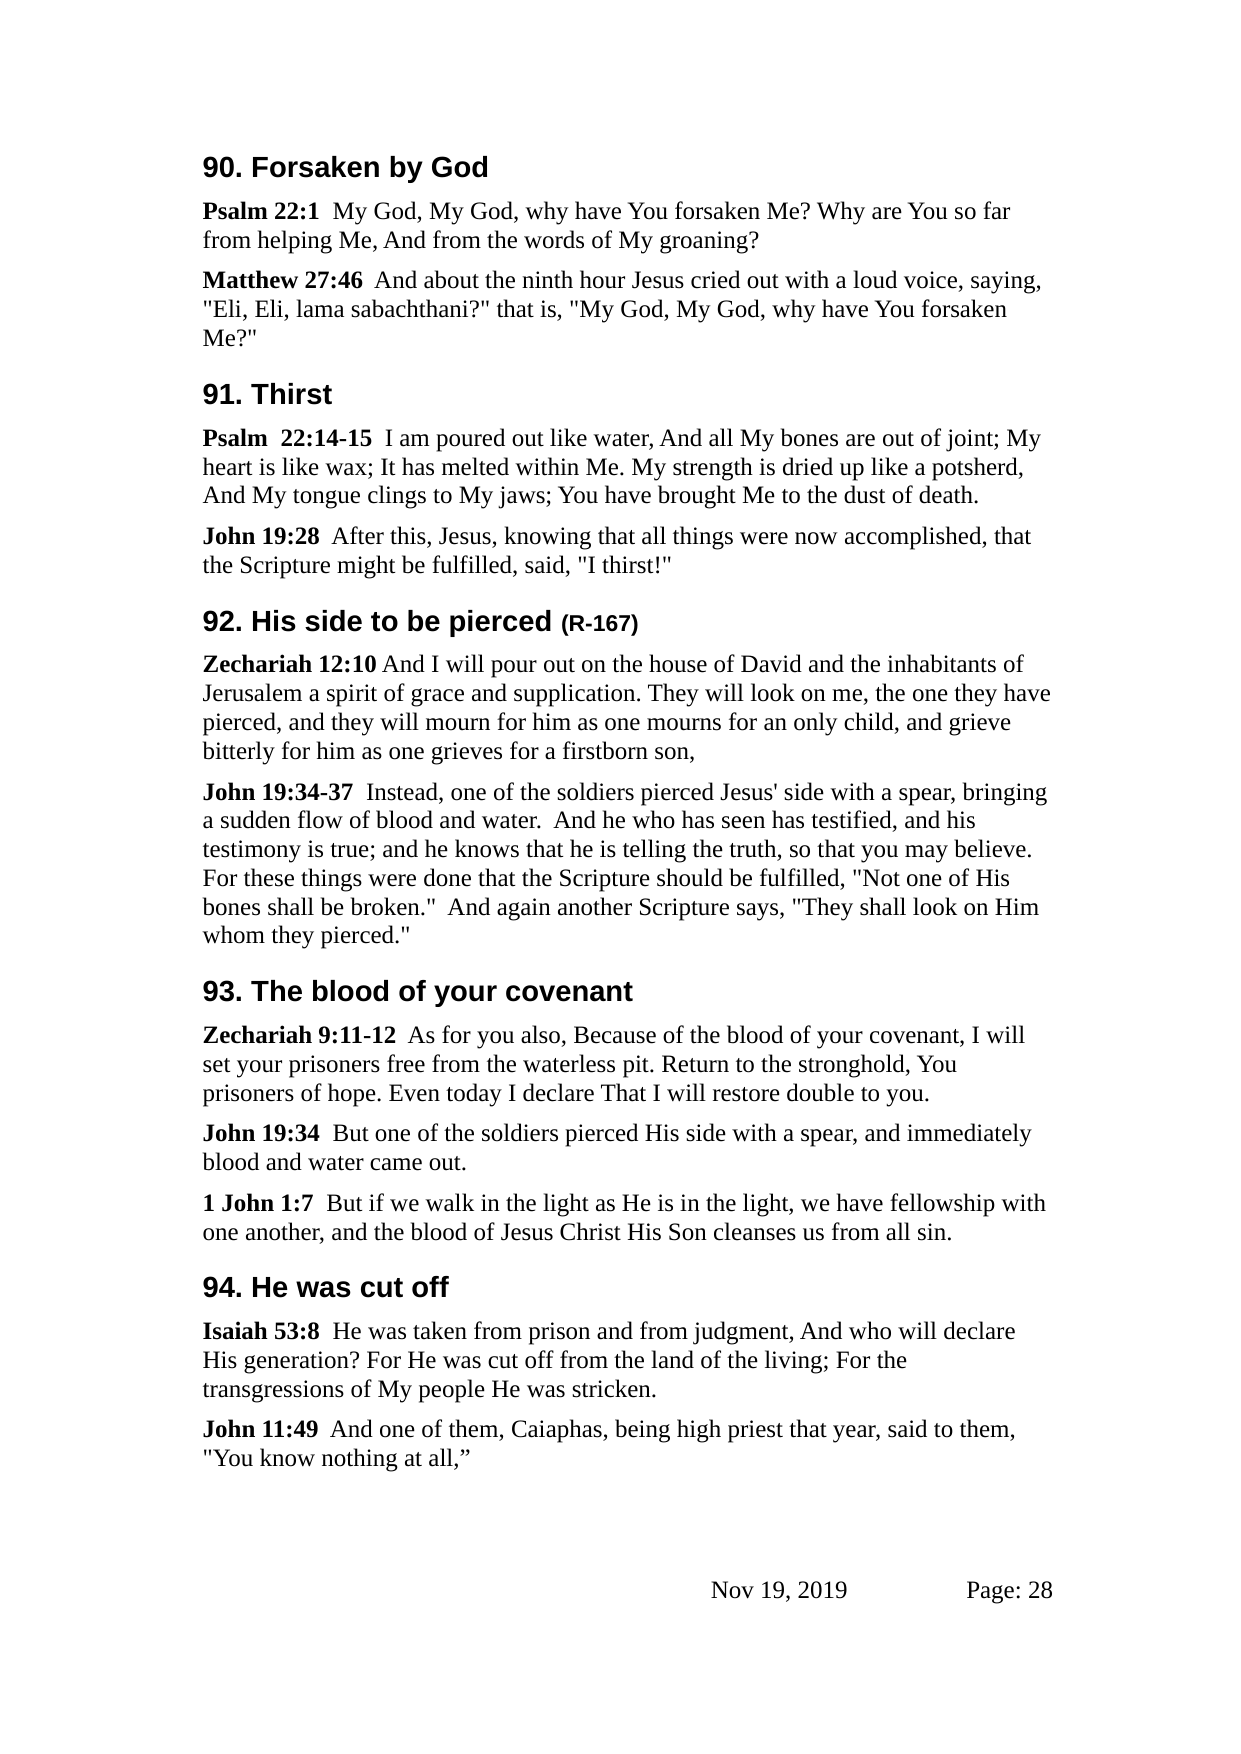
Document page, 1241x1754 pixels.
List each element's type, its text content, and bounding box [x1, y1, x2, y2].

text Isaiah 53:8 He was taken from prison and from judgment, And who will declare His generation? For He was cut off from the land of the living; For the transgressions of My people He was stricken. [202, 1316, 1053, 1403]
text John 19:28 After this, Jesus, knowing that all things were now accomplished, that the Scripture might be fulfilled, said, "I thirst!" [202, 521, 1053, 578]
subtitle 90. Forsaken by God [202, 150, 1053, 183]
text Matthew 27:46 And about the ninth hour Jesus cried out with a loud voice, saying, "Eli, Eli, lama sabachthani?" that is, "My God, My God, why have You forsaken Me?" [202, 266, 1053, 352]
text John 11:49 And one of them, Caiaphas, being high priest that year, said to them, "You know nothing at all,” [202, 1414, 1053, 1472]
subtitle 91. Thirst [202, 377, 1053, 410]
text John 19:34-37 Instead, one of the soldiers pierced Jesus' side with a spear, bringing a sudden flow of blood and water. And he who has seen has testified, and his testimony is true; and he knows that he is telling the truth, so that you may believe. For these things were done that the Scripture should be fulfilled, "Not one of His bones shall be broken." And again another Scripture says, "They shall look on Him whom they pierced." [202, 777, 1053, 949]
text Zechariah 12:10 And I will pour out on the house of David and the inhabitants of Jerusalem a spirit of grace and supplication. They will look on me, the one they have pierced, and they will mourn for him as one mourns for an only child, and grieve bitterly for him as one grieves for a firstborn son, [202, 649, 1053, 764]
subtitle 92. His side to be pierced (R-167) [202, 603, 1053, 637]
text John 19:34 But one of the soldiers pierced His side with a spear, and immediately blood and water came out. [202, 1118, 1053, 1176]
text 1 John 1:7 But if we walk in the light as He is in the light, we have fellowship with one another, and the blood of Jesus Christ His Son cleanses us from all sin. [202, 1188, 1053, 1245]
subtitle 94. He was cut off [202, 1270, 1053, 1304]
text Psalm 22:14-15 I am poured out like water, And all My bones are out of joint; My heart is like wax; It has melted within Me. My strength is dried up like a potsherd, And My tongue clings to My jaws; You have brought Me to the dust of death. [202, 423, 1053, 509]
text Psalm 22:1 My God, My God, why have You forsaken Me? Why are You so far from helping Me, And from the words of My groaning? [202, 196, 1053, 253]
text Zechariah 9:11-12 As for you also, Because of the blood of your covenant, I will set your prisoners free from the waterless pit. Return to the stronghold, You prisoners of hope. Even today I declare That I will restore double to you. [202, 1020, 1053, 1106]
subtitle 93. The blood of your covenant [202, 974, 1053, 1008]
